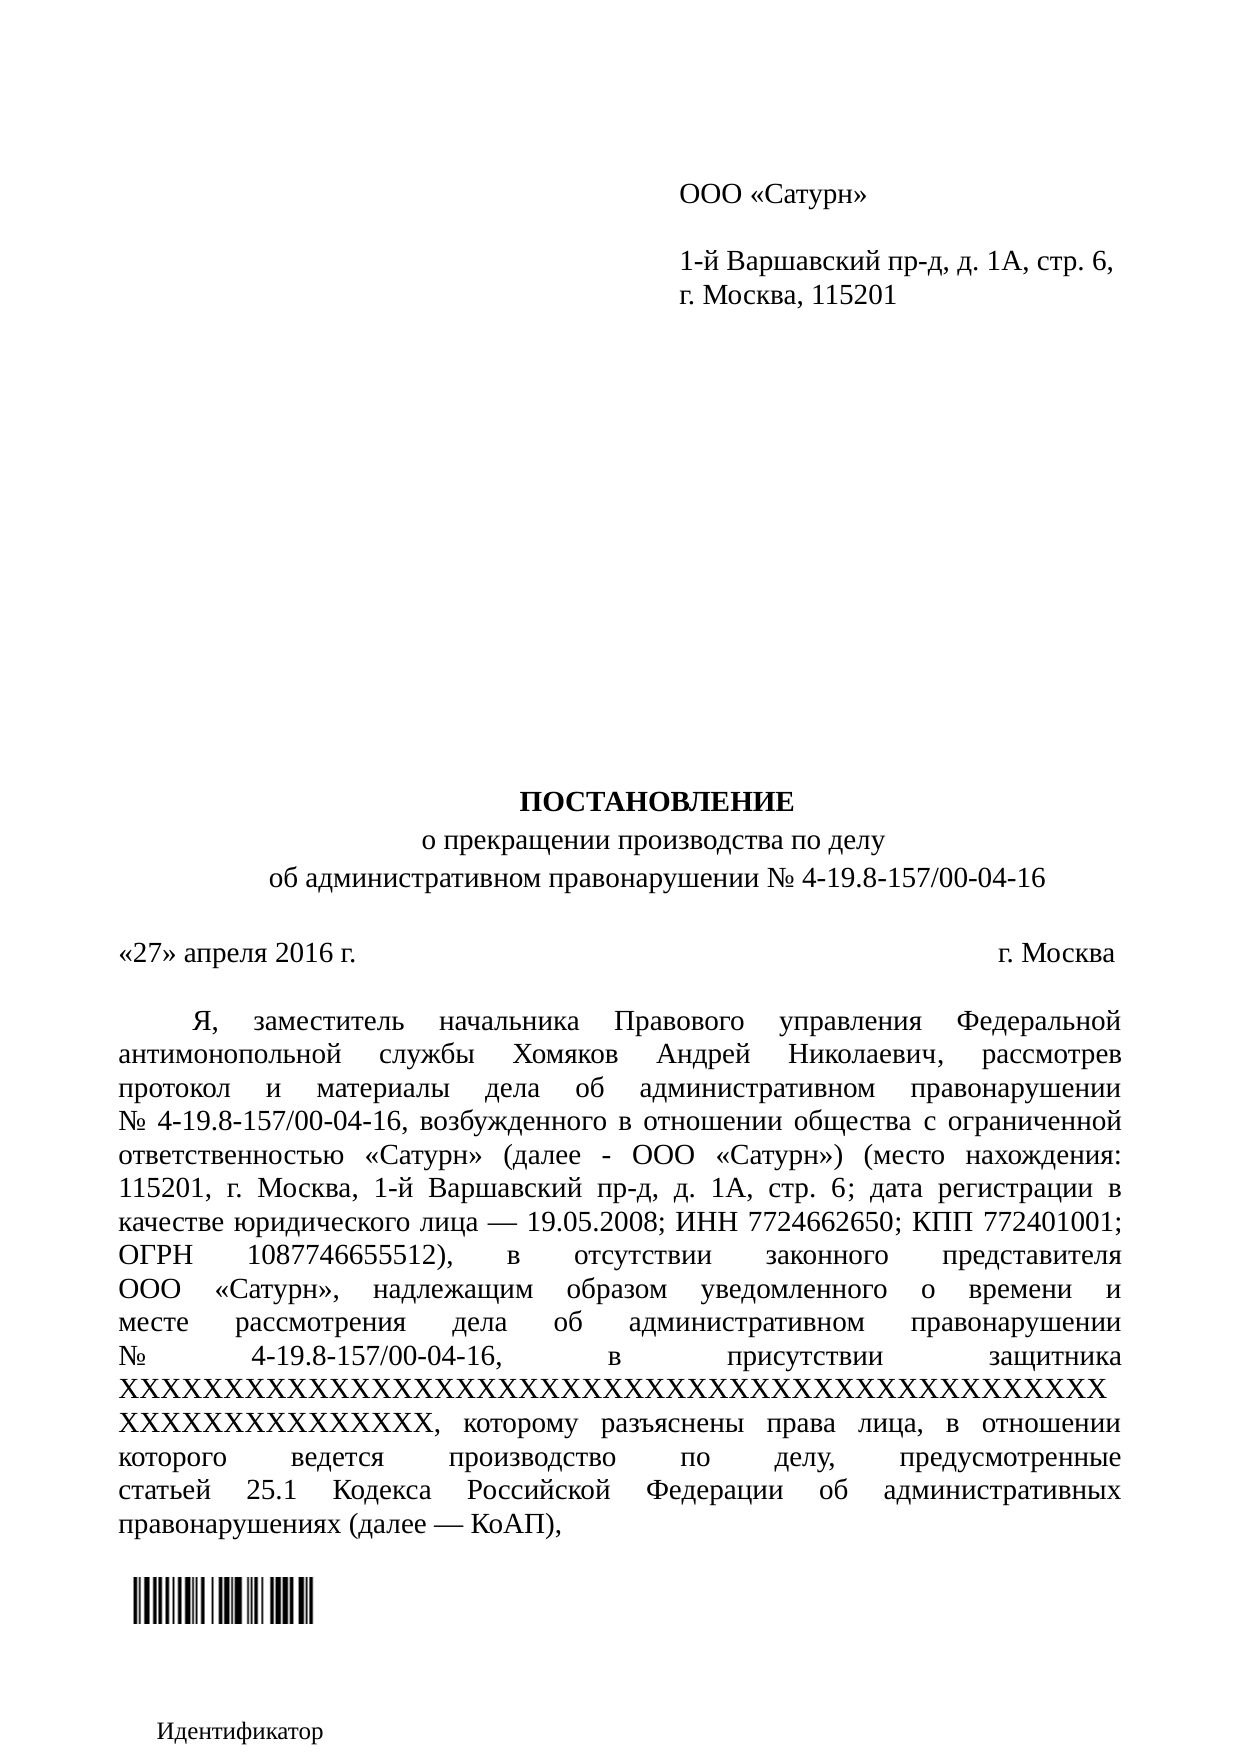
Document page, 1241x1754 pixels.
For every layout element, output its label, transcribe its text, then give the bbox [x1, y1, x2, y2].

text ООО «Сатурн» [679, 176, 1122, 210]
picture [118, 1577, 331, 1624]
text г. Москва, 115201 [679, 277, 1122, 311]
text об административном правонарушении № 4-19.8-157/00-04-16 [118, 856, 1122, 893]
text «27» апреля 2016 г. г. Москва [118, 931, 1122, 969]
text ПОСТАНОВЛЕНИЕ [118, 780, 1122, 818]
text 1-й Варшавский пр-д, д. 1А, стр. 6, [679, 243, 1122, 277]
text о прекращении производства по делу [118, 818, 1122, 856]
text Я, заместитель начальника Правового управления Федеральной антимонопольной службы Хомяков Андрей Николаевич, рассмотрев протокол и материалы дела об административном правонарушении № 4-19.8-157/00-04-16, возбужденного в отношении общества с ограниченной ответственностью «Сатурн» (далее - ООО «Сатурн») (место нахождения: 115201, г. Москва, 1-й Варшавский пр-д, д. 1А, стр. 6; дата регистрации в качестве юридического лица — 19.05.2008; ИНН 7724662650; КПП 772401001; ОГРН 1087746655512), в отсутствии законного представителя ООО «Сатурн», надлежащим образом уведомленного о времени и месте рассмотрения дела об административном правонарушении № 4-19.8-157/00-04-16, в присутствии защитника XXXXXXXXXXXXXXXXXXXXXXXXXXXXXXXXXXXXXXXXXXXXXXXXXXXXXXXXXXXXXX, которому разъяснены права лица, в отношении которого ведется производство по делу, предусмотренные статьей 25.1 Кодекса Российской Федерации об административных правонарушениях (далее — КоАП), [118, 1003, 1122, 1539]
